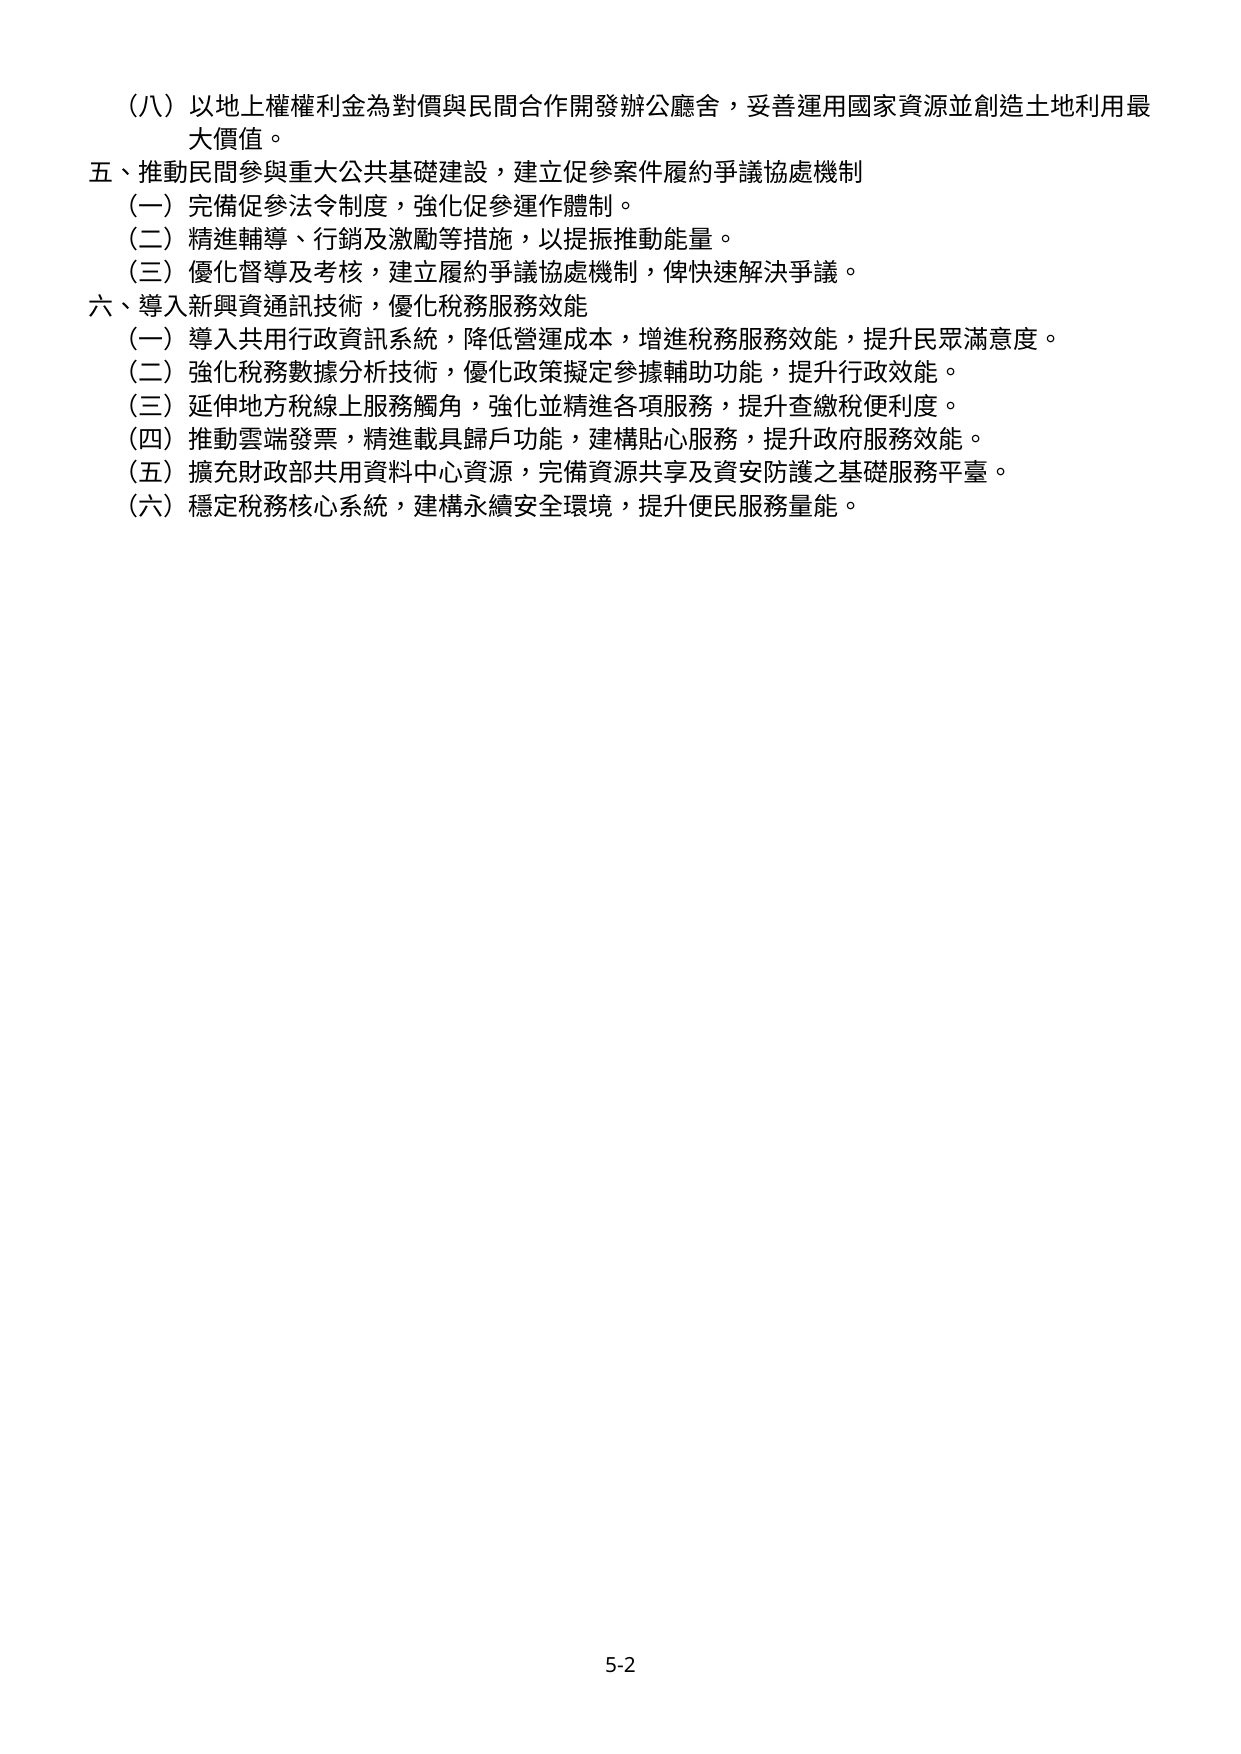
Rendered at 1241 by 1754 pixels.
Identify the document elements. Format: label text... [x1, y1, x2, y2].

text （八）以地上權權利金為對價與民間合作開發辦公廳舍，妥善運用國家資源並創造土地利用最大價值。 [113, 88, 1152, 155]
text （三）優化督導及考核，建立履約爭議協處機制，俾快速解決爭議。 [113, 255, 1152, 288]
text （六）穩定稅務核心系統，建構永續安全環境，提升便民服務量能。 [113, 488, 1152, 522]
text （一）導入共用行政資訊系統，降低營運成本，增進稅務服務效能，提升民眾滿意度。 [113, 322, 1152, 355]
text （二）精進輔導、行銷及激勵等措施，以提振推動能量。 [113, 222, 1152, 255]
text （五）擴充財政部共用資料中心資源，完備資源共享及資安防護之基礎服務平臺。 [113, 455, 1152, 488]
text （二）強化稅務數據分析技術，優化政策擬定參據輔助功能，提升行政效能。 [113, 355, 1152, 388]
text （一）完備促參法令制度，強化促參運作體制。 [113, 188, 1152, 222]
text （三）延伸地方稅線上服務觸角，強化並精進各項服務，提升查繳稅便利度。 [113, 388, 1152, 422]
text 五、推動民間參與重大公共基礎建設，建立促參案件履約爭議協處機制 [88, 155, 1152, 188]
text 六、導入新興資通訊技術，優化稅務服務效能 [88, 288, 1152, 322]
text （四）推動雲端發票，精進載具歸戶功能，建構貼心服務，提升政府服務效能。 [113, 422, 1152, 455]
